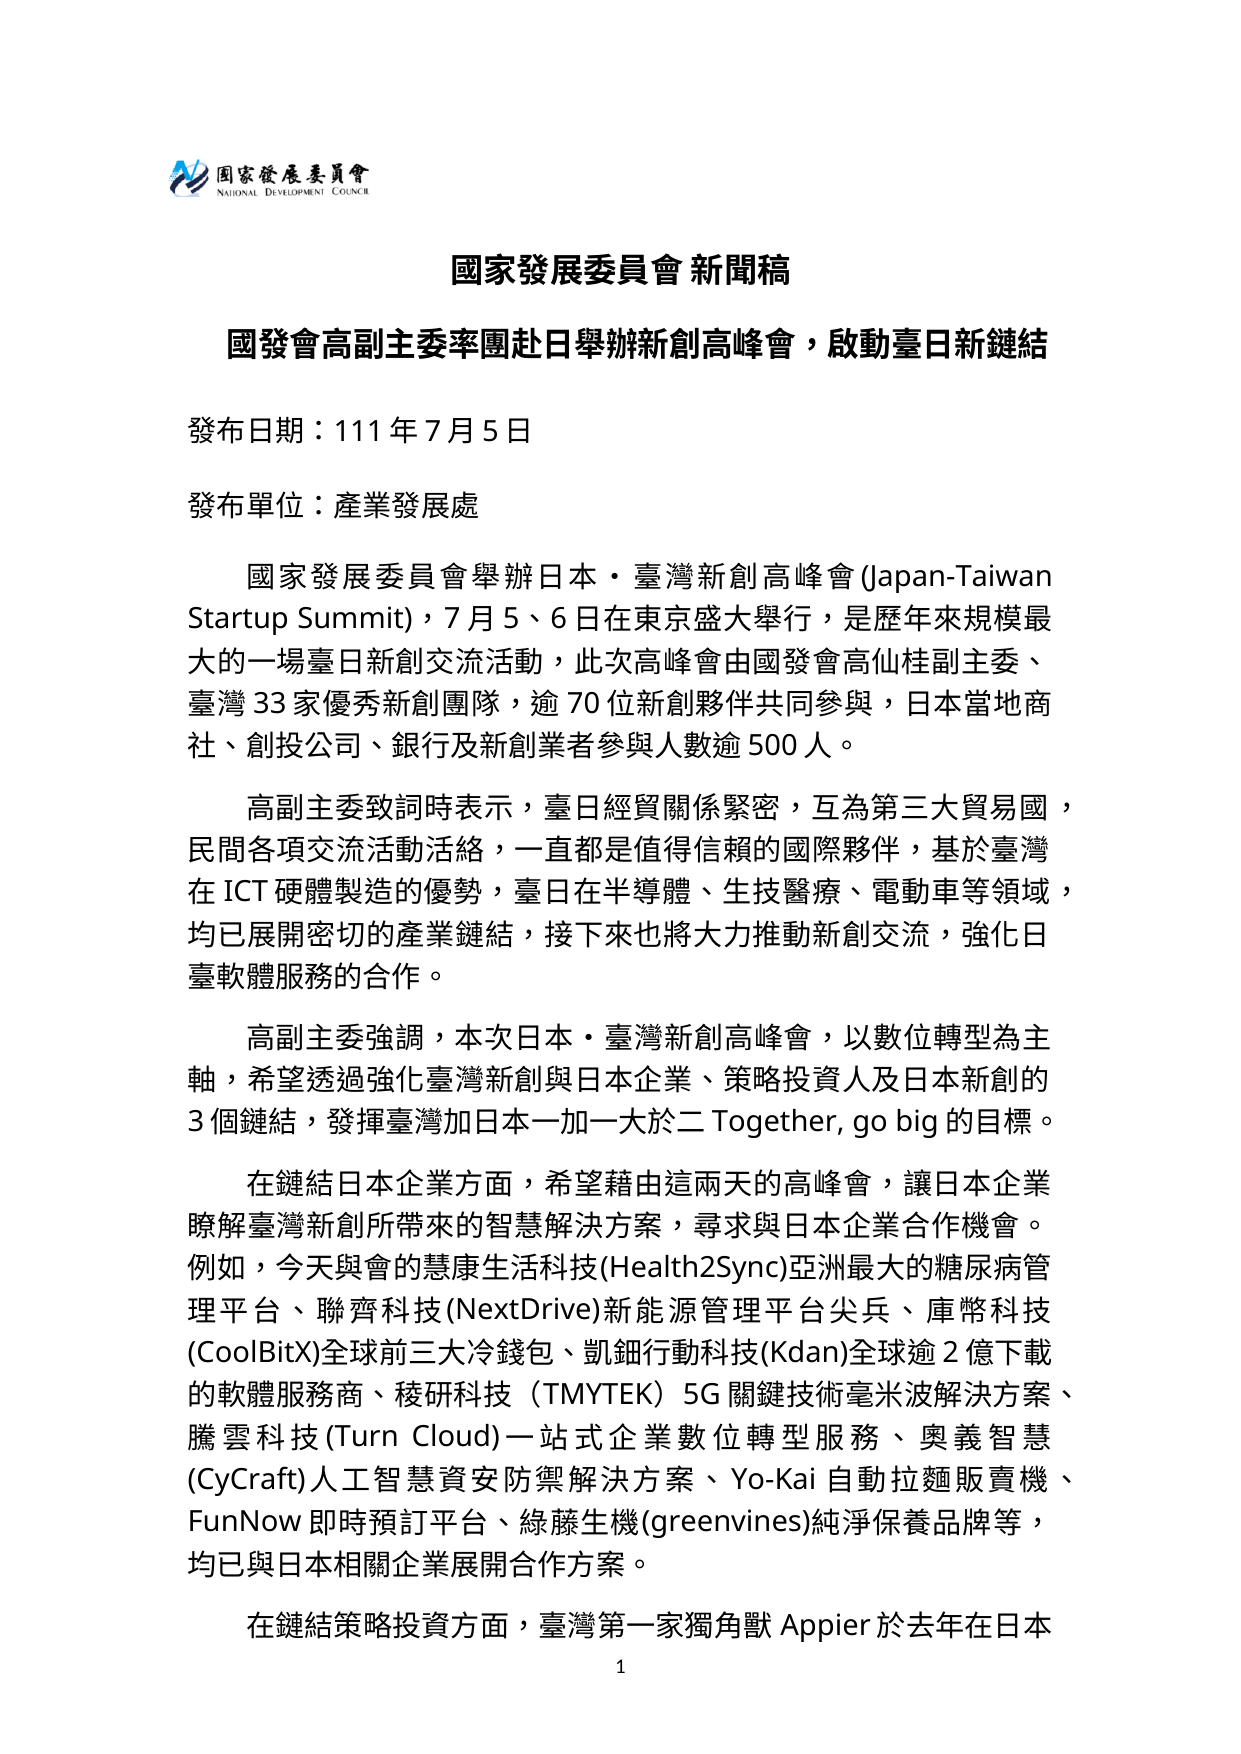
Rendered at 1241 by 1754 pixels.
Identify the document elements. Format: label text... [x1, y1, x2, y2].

text 發布日期：111年7月5日 [187, 385, 919, 460]
text 國家發展委員會 新聞稿 [187, 224, 1053, 299]
text 高副主委強調，本次日本‧臺灣新創高峰會，以數位轉型為主軸，希望透過強化臺灣新創與日本企業、策略投資人及日本新創的3個鏈結，發揮臺灣加日本一加一大於二Together, go big的目標。 [187, 1014, 1053, 1141]
picture [205, 159, 372, 200]
text 國發會高副主委率團赴日舉辦新創高峰會，啟動臺日新鏈結 [173, 318, 1103, 366]
text 高副主委致詞時表示，臺日經貿關係緊密，互為第三大貿易國，民間各項交流活動活絡，一直都是值得信賴的國際夥伴，基於臺灣在ICT硬體製造的優勢，臺日在半導體、生技醫療、電動車等領域，均已展開密切的產業鏈結，接下來也將大力推動新創交流，強化日臺軟體服務的合作。 [187, 784, 1053, 996]
text 發布單位：產業發展處 [187, 460, 919, 535]
text 在鏈結策略投資方面，臺灣第一家獨角獸Appier於去年在日本 [187, 1603, 1053, 1645]
text 在鏈結日本企業方面，希望藉由這兩天的高峰會，讓日本企業瞭解臺灣新創所帶來的智慧解決方案，尋求與日本企業合作機會。例如，今天與會的慧康生活科技(Health2Sync)亞洲最大的糖尿病管理平台、聯齊科技(NextDrive)新能源管理平台尖兵、庫幣科技(CoolBitX)全球前三大冷錢包、凱鈿行動科技(Kdan)全球逾2億下載的軟體服務商、稜研科技（TMYTEK）5G關鍵技術毫米波解決方案、騰雲科技(Turn Cloud)一站式企業數位轉型服務、奧義智慧(CyCraft)人工智慧資安防禦解決方案、Yo-Kai自動拉麵販賣機、FunNow即時預訂平台、綠藤生機(greenvines)純淨保養品牌等，均已與日本相關企業展開合作方案。 [187, 1160, 1053, 1584]
text 國家發展委員會舉辦日本・臺灣新創高峰會(Japan-Taiwan Startup Summit)，7月5、6日在東京盛大舉行，是歷年來規模最大的一場臺日新創交流活動，此次高峰會由國發會高仙桂副主委、臺灣33家優秀新創團隊，逾70位新創夥伴共同參與，日本當地商社、創投公司、銀行及新創業者參與人數逾500人。 [187, 553, 1053, 765]
